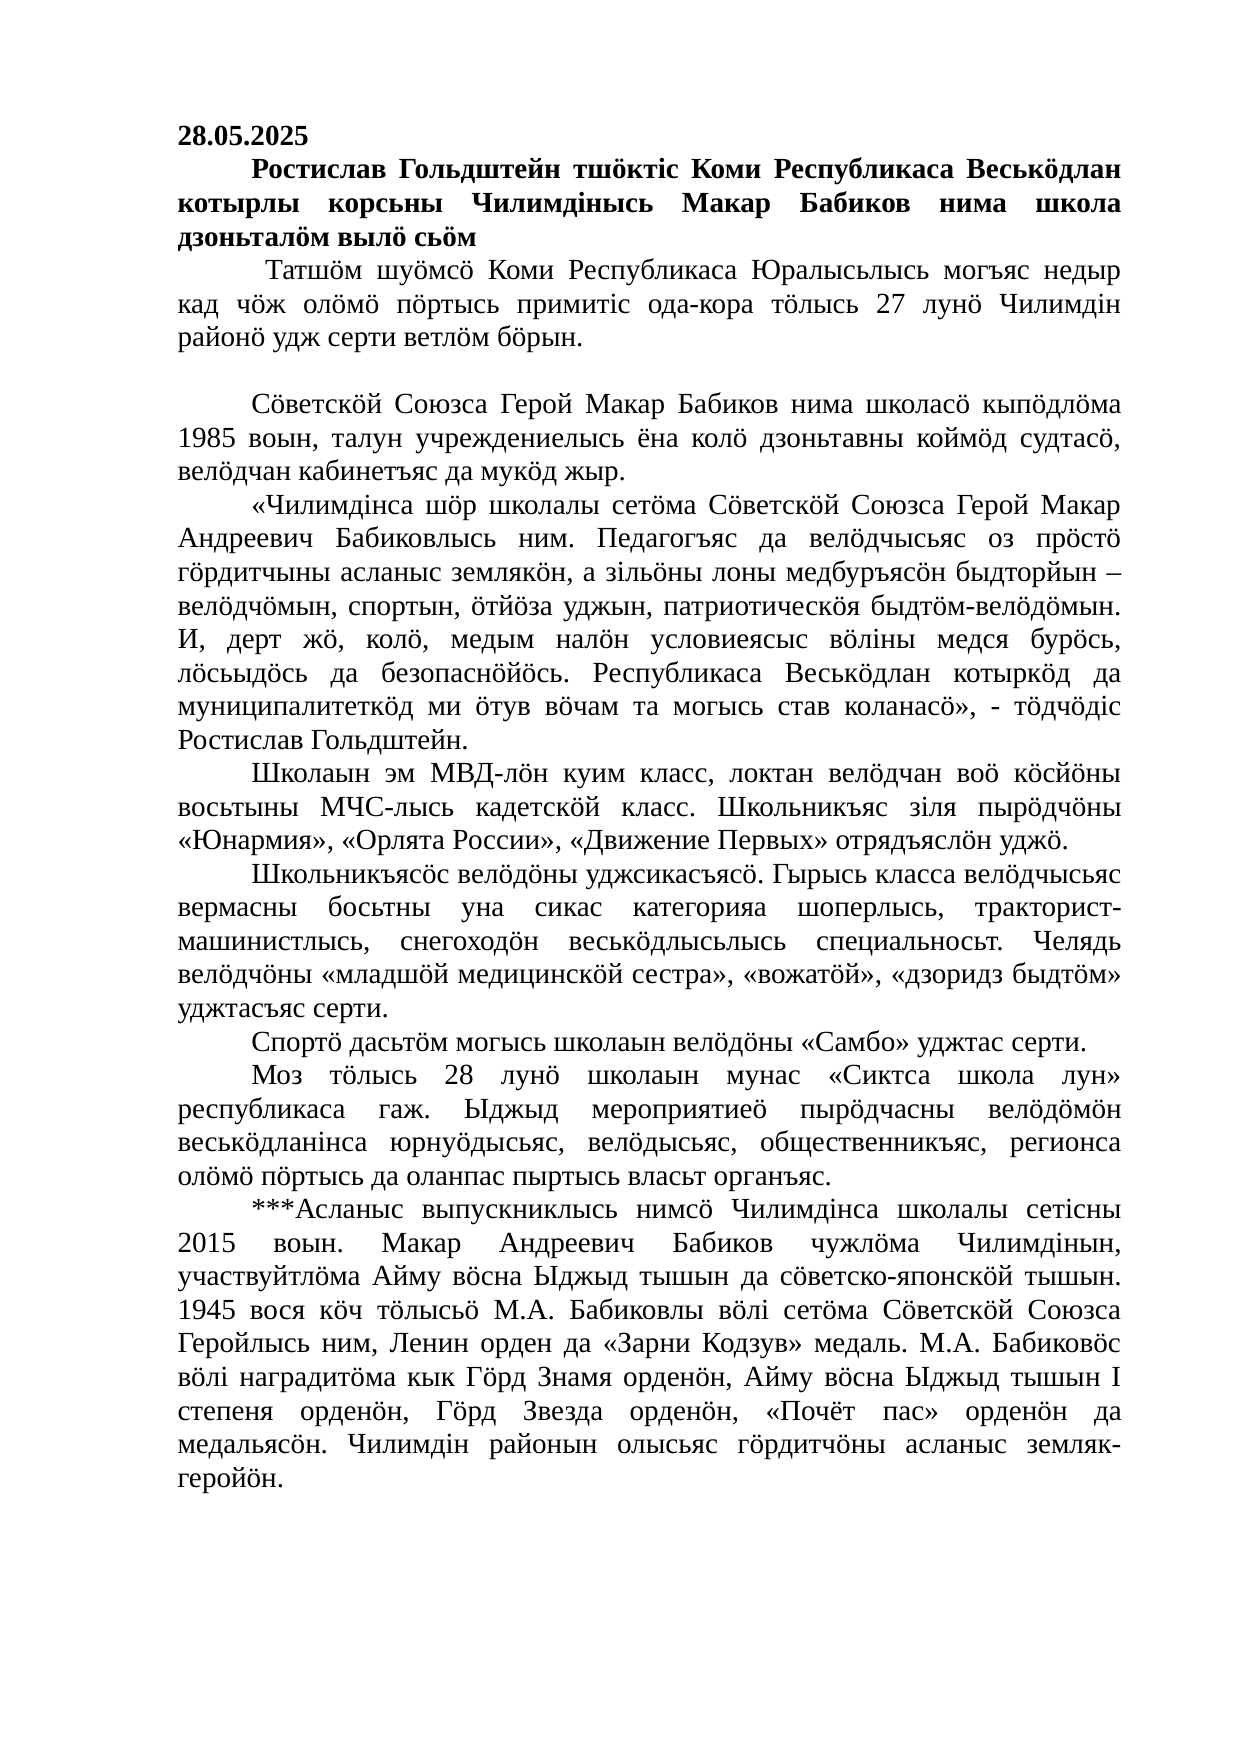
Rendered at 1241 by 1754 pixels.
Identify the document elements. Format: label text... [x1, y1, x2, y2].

text Татшӧм шуӧмсӧ Коми Республикаса Юралысьлысь могъяс недыр кад чӧж олӧмӧ пӧртысь примитіс ода-кора тӧлысь 27 лунӧ Чилимдін районӧ удж серти ветлӧм бӧрын. [177, 252, 1122, 353]
text Сӧветскӧй Союзса Герой Макар Бабиков нима школасӧ кыпӧдлӧма 1985 воын, талун учреждениелысь ёна колӧ дзоньтавны коймӧд судтасӧ, велӧдчан кабинетъяс да мукӧд жыр. [177, 386, 1122, 487]
text ***Асланыс выпускниклысь нимсӧ Чилимдінса школалы сетісны 2015 воын. Макар Андреевич Бабиков чужлӧма Чилимдінын, участвуйтлӧма Айму вӧсна Ыджыд тышын да сӧветско-японскӧй тышын. 1945 вося кӧч тӧлысьӧ М.А. Бабиковлы вӧлі сетӧма Сӧветскӧй Союзса Геройлысь ним, Ленин орден да «Зарни Кодзув» медаль. М.А. Бабиковӧс вӧлі наградитӧма кык Гӧрд Знамя орденӧн, Айму вӧсна Ыджыд тышын I степеня орденӧн, Гӧрд Звезда орденӧн, «Почёт пас» орденӧн да медальясӧн. Чилимдін районын олысьяс гӧрдитчӧны асланыс земляк-геройӧн. [177, 1191, 1122, 1493]
text Ростислав Гольдштейн тшӧктіс Коми Республикаса Веськӧдлан котырлы корсьны Чилимдінысь Макар Бабиков нима школа дзоньталӧм вылӧ сьӧм [177, 152, 1122, 252]
text 28.05.2025 [177, 118, 1122, 152]
text Моз тӧлысь 28 лунӧ школаын мунас «Сиктса школа лун» республикаса гаж. Ыджыд мероприятиеӧ пырӧдчасны велӧдӧмӧн веськӧдланінса юрнуӧдысьяс, велӧдысьяс, общественникъяс, регионса олӧмӧ пӧртысь да оланпас пыртысь власьт органъяс. [177, 1057, 1122, 1191]
text Школаын эм МВД-лӧн куим класс, локтан велӧдчан воӧ кӧсйӧны восьтыны МЧС-лысь кадетскӧй класс. Школьникъяс зіля пырӧдчӧны «Юнармия», «Орлята России», «Движение Первых» отрядъяслӧн уджӧ. [177, 755, 1122, 856]
text «Чилимдінса шӧр школалы сетӧма Сӧветскӧй Союзса Герой Макар Андреевич Бабиковлысь ним. Педагогъяс да велӧдчысьяс оз прӧстӧ гӧрдитчыны асланыс землякӧн, а зільӧны лоны медбуръясӧн быдторйын – велӧдчӧмын, спортын, ӧтйӧза уджын, патриотическӧя быдтӧм-велӧдӧмын. И, дерт жӧ, колӧ, медым налӧн условиеясыс вӧліны медся бурӧсь, лӧсьыдӧсь да безопаснӧйӧсь. Республикаса Веськӧдлан котыркӧд да муниципалитеткӧд ми ӧтув вӧчам та могысь став коланасӧ», - тӧдчӧдіс Ростислав Гольдштейн. [177, 487, 1122, 755]
text Школьникъясӧс велӧдӧны уджсикасъясӧ. Гырысь класса велӧдчысьяс вермасны босьтны уна сикас категорияа шоперлысь, тракторист-машинистлысь, снегоходӧн веськӧдлысьлысь специальносьт. Челядь велӧдчӧны «младшӧй медицинскӧй сестра», «вожатӧй», «дзоридз быдтӧм» уджтасъяс серти. [177, 856, 1122, 1024]
text Спортӧ дасьтӧм могысь школаын велӧдӧны «Самбо» уджтас серти. [177, 1024, 1122, 1057]
